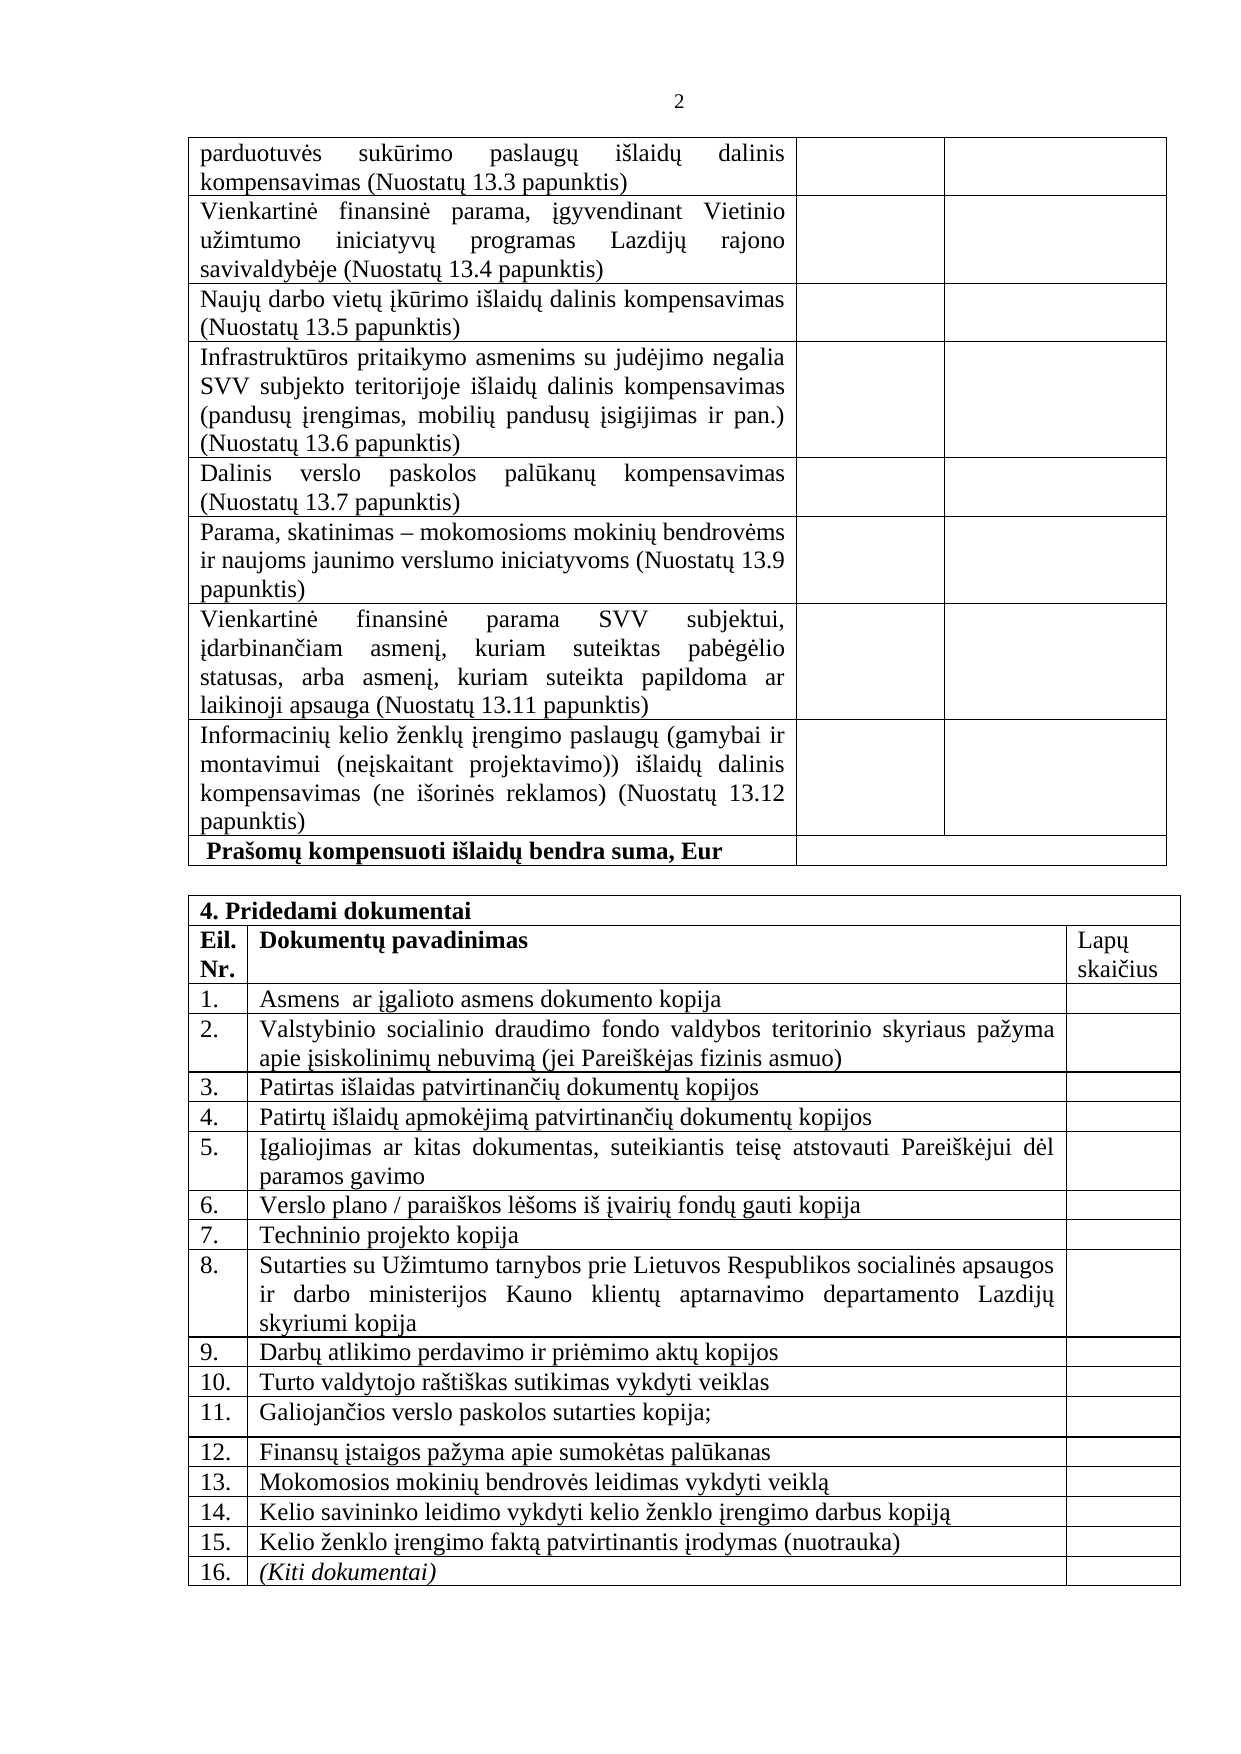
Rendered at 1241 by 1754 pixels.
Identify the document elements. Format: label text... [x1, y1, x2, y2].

table_cell [1067, 1397, 1180, 1436]
table_cell 15. [189, 1527, 247, 1556]
table_cell 16. [189, 1557, 247, 1585]
table_cell [945, 342, 1166, 457]
table_cell Eil. Nr. [189, 926, 247, 983]
table_cell [945, 284, 1166, 341]
table_cell [945, 604, 1166, 719]
table_cell Patirtų išlaidų apmokėjimą patvirtinančių dokumentų kopijos [248, 1102, 1066, 1131]
table_cell [945, 458, 1166, 516]
table_cell [945, 517, 1166, 603]
table_cell Galiojančios verslo paskolos sutarties kopija; [248, 1397, 1066, 1436]
table_cell 6. [189, 1191, 247, 1219]
table_cell Kelio savininko leidimo vykdyti kelio ženklo įrengimo darbus kopiją [248, 1497, 1066, 1526]
table_cell [1067, 1557, 1180, 1585]
table_cell [945, 138, 1166, 195]
table_cell Lapų skaičius [1067, 926, 1180, 983]
table_cell [1067, 1073, 1180, 1101]
table_cell Infrastruktūros pritaikymo asmenims su judėjimo negalia SVV subjekto teritorijoje išlaidų dalinis kompensavimas (pandusų įrengimas, mobilių pandusų įsigijimas ir pan.) (Nuostatų 13.6 papunktis) [189, 342, 796, 457]
table_cell [797, 342, 944, 457]
table_cell 1. [189, 984, 247, 1013]
table_cell [797, 517, 944, 603]
table_cell Finansų įstaigos pažyma apie sumokėtas palūkanas [248, 1438, 1066, 1466]
table_cell 10. [189, 1367, 247, 1396]
table_cell Prašomų kompensuoti išlaidų bendra suma, Eur [189, 836, 796, 865]
table_cell Asmens ar įgalioto asmens dokumento kopija [248, 984, 1066, 1013]
table_cell Vienkartinė finansinė parama, įgyvendinant Vietinio užimtumo iniciatyvų programas Lazdijų rajono savivaldybėje (Nuostatų 13.4 papunktis) [189, 196, 796, 283]
table_cell 3. [189, 1073, 247, 1101]
table_cell 11. [189, 1397, 247, 1436]
table_cell 13. [189, 1467, 247, 1496]
table_cell [797, 138, 944, 195]
table_cell 8. [189, 1250, 247, 1336]
table_cell Patirtas išlaidas patvirtinančių dokumentų kopijos [248, 1073, 1066, 1101]
table_cell [1067, 1527, 1180, 1556]
table_cell [945, 720, 1166, 835]
table_cell 2. [189, 1014, 247, 1071]
table_cell [797, 604, 944, 719]
table_cell [1067, 1338, 1180, 1366]
table_cell 12. [189, 1438, 247, 1466]
table_cell Mokomosios mokinių bendrovės leidimas vykdyti veiklą [248, 1467, 1066, 1496]
table_cell Sutarties su Užimtumo tarnybos prie Lietuvos Respublikos socialinės apsaugos ir darbo ministerijos Kauno klientų aptarnavimo departamento Lazdijų skyriumi kopija [248, 1250, 1066, 1336]
table_cell [945, 196, 1166, 283]
table_cell Turto valdytojo raštiškas sutikimas vykdyti veiklas [248, 1367, 1066, 1396]
table_cell 9. [189, 1338, 247, 1366]
table_cell Vienkartinė finansinė parama SVV subjektui, įdarbinančiam asmenį, kuriam suteiktas pabėgėlio statusas, arba asmenį, kuriam suteikta papildoma ar laikinoji apsauga (Nuostatų 13.11 papunktis) [189, 604, 796, 719]
table_cell [1067, 1102, 1180, 1131]
table_cell Verslo plano / paraiškos lėšoms iš įvairių fondų gauti kopija [248, 1191, 1066, 1219]
table_cell (Kiti dokumentai) [248, 1557, 1066, 1585]
table_cell [1067, 1467, 1180, 1496]
table_cell Įgaliojimas ar kitas dokumentas, suteikiantis teisę atstovauti Pareiškėjui dėl paramos gavimo [248, 1132, 1066, 1189]
table_cell Techninio projekto kopija [248, 1220, 1066, 1249]
table_cell 14. [189, 1497, 247, 1526]
table_cell Dalinis verslo paskolos palūkanų kompensavimas (Nuostatų 13.7 papunktis) [189, 458, 796, 516]
table_cell parduotuvės sukūrimo paslaugų išlaidų dalinis kompensavimas (Nuostatų 13.3 papunktis) [189, 138, 796, 195]
table_cell [797, 284, 944, 341]
table_cell 7. [189, 1220, 247, 1249]
table_cell [797, 458, 944, 516]
table_cell [797, 196, 944, 283]
table_cell [1067, 984, 1180, 1013]
table_cell [1067, 1191, 1180, 1219]
table_cell Parama, skatinimas – mokomosioms mokinių bendrovėms ir naujoms jaunimo verslumo iniciatyvoms (Nuostatų 13.9 papunktis) [189, 517, 796, 603]
table_cell Darbų atlikimo perdavimo ir priėmimo aktų kopijos [248, 1338, 1066, 1366]
table_cell Kelio ženklo įrengimo faktą patvirtinantis įrodymas (nuotrauka) [248, 1527, 1066, 1556]
table_cell [1067, 1367, 1180, 1396]
table_cell [1067, 1014, 1180, 1071]
table_cell Dokumentų pavadinimas [248, 926, 1066, 983]
table_cell [1067, 1132, 1180, 1189]
table_cell [1067, 1438, 1180, 1466]
table_cell 4. [189, 1102, 247, 1131]
table_cell [1067, 1497, 1180, 1526]
table_cell Informacinių kelio ženklų įrengimo paslaugų (gamybai ir montavimui (neįskaitant projektavimo)) išlaidų dalinis kompensavimas (ne išorinės reklamos) (Nuostatų 13.12 papunktis) [189, 720, 796, 835]
table_header 4. Pridedami dokumentai [189, 896, 1180, 924]
table_cell [797, 836, 1166, 865]
table_cell Naujų darbo vietų įkūrimo išlaidų dalinis kompensavimas (Nuostatų 13.5 papunktis) [189, 284, 796, 341]
table_cell [1067, 1220, 1180, 1249]
table_cell Valstybinio socialinio draudimo fondo valdybos teritorinio skyriaus pažyma apie įsiskolinimų nebuvimą (jei Pareiškėjas fizinis asmuo) [248, 1014, 1066, 1071]
table_cell [797, 720, 944, 835]
table_cell [1067, 1250, 1180, 1336]
table_cell 5. [189, 1132, 247, 1189]
